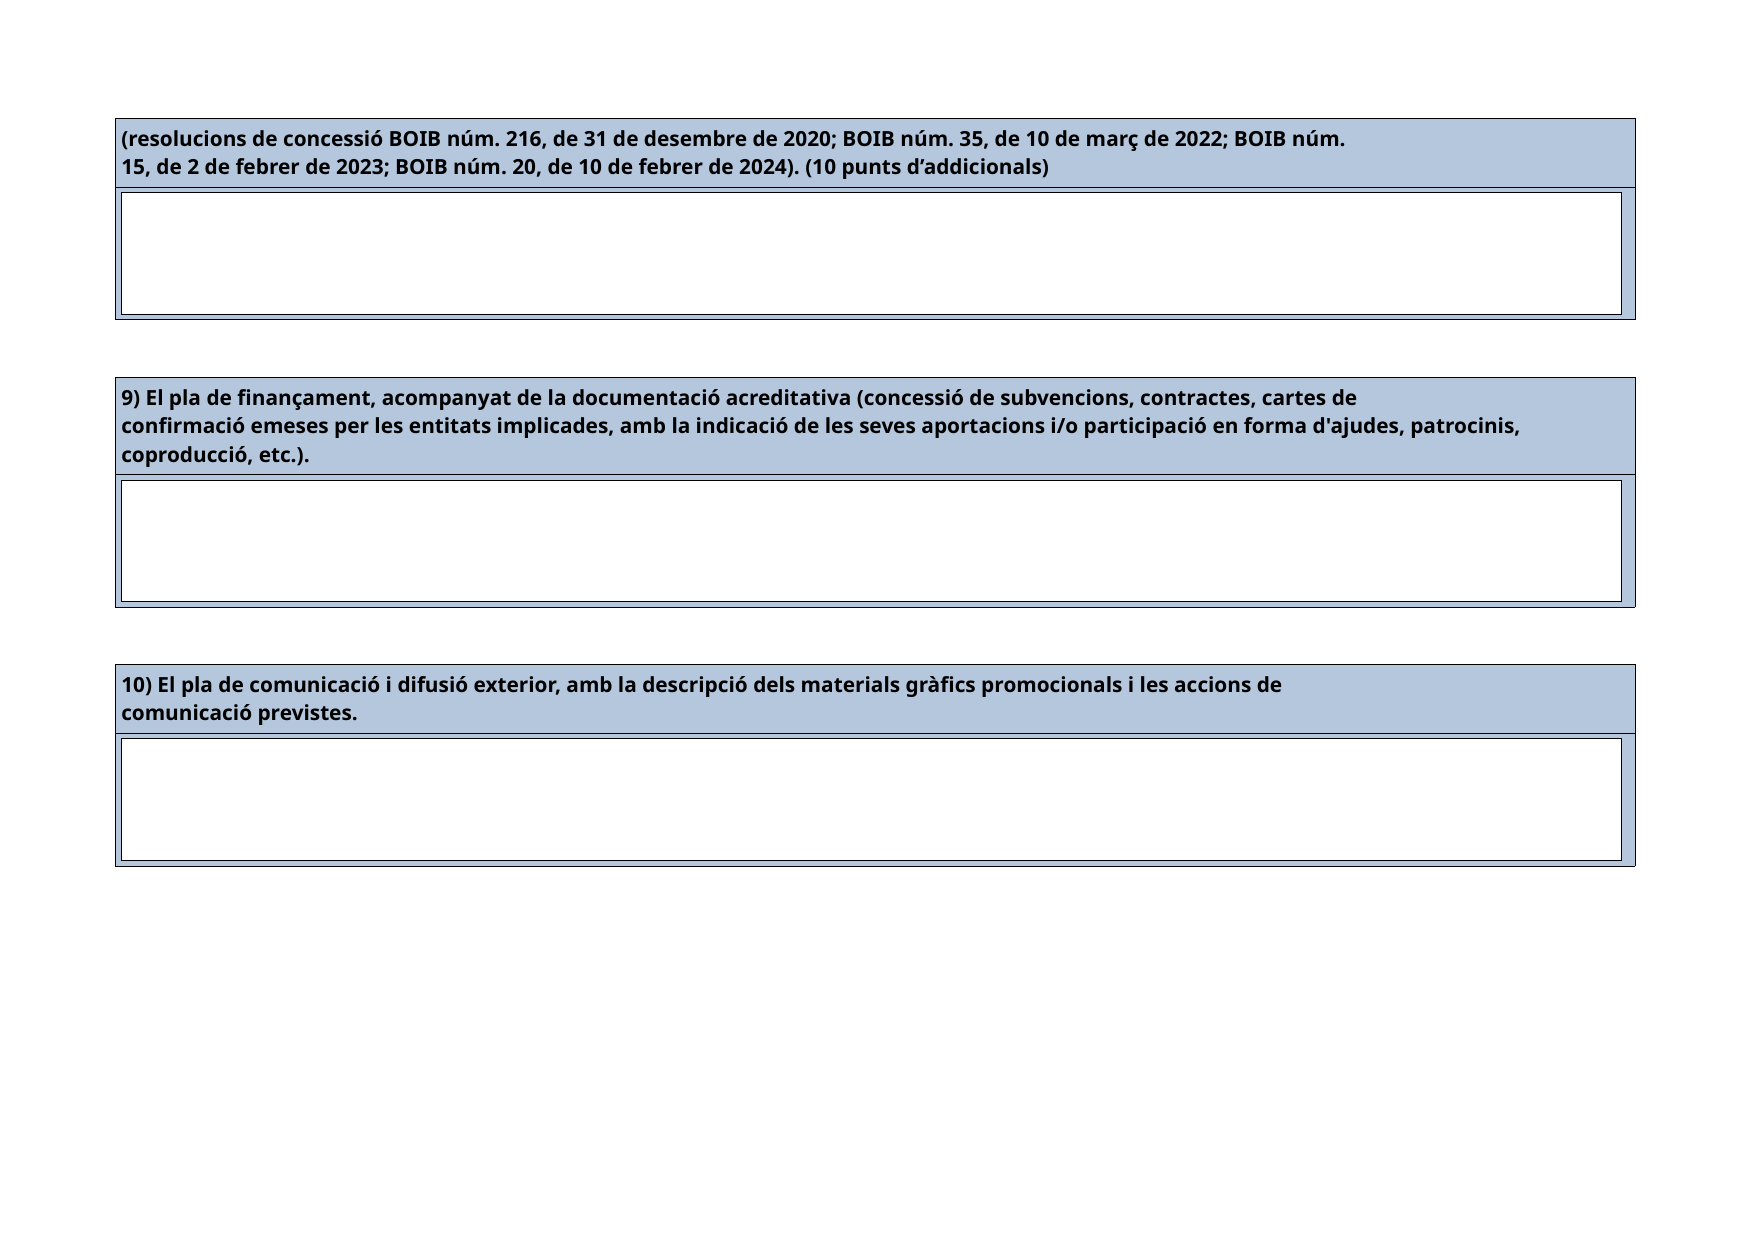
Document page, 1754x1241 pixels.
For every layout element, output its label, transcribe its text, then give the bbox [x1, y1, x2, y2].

table_header 10) El pla de comunicació i difusió exterior, amb la descripció dels materials gràfics promocionals i les accions de comunicació previstes. [116, 665, 1635, 733]
table_header 9) El pla de finançament, acompanyat de la documentació acreditativa (concessió de subvencions, contractes, cartes de confirmació emeses per les entitats implicades, amb la indicació de les seves aportacions i/o participació en forma d'ajudes, patrocinis, coproducció, etc.). [116, 378, 1635, 474]
table_cell [116, 734, 1635, 866]
table_cell [116, 475, 1635, 607]
table_header (resolucions de concessió BOIB núm. 216, de 31 de desembre de 2020; BOIB núm. 35, de 10 de març de 2022; BOIB núm. 15, de 2 de febrer de 2023; BOIB núm. 20, de 10 de febrer de 2024). (10 punts d’addicionals) [116, 119, 1635, 187]
table_cell [116, 188, 1635, 319]
